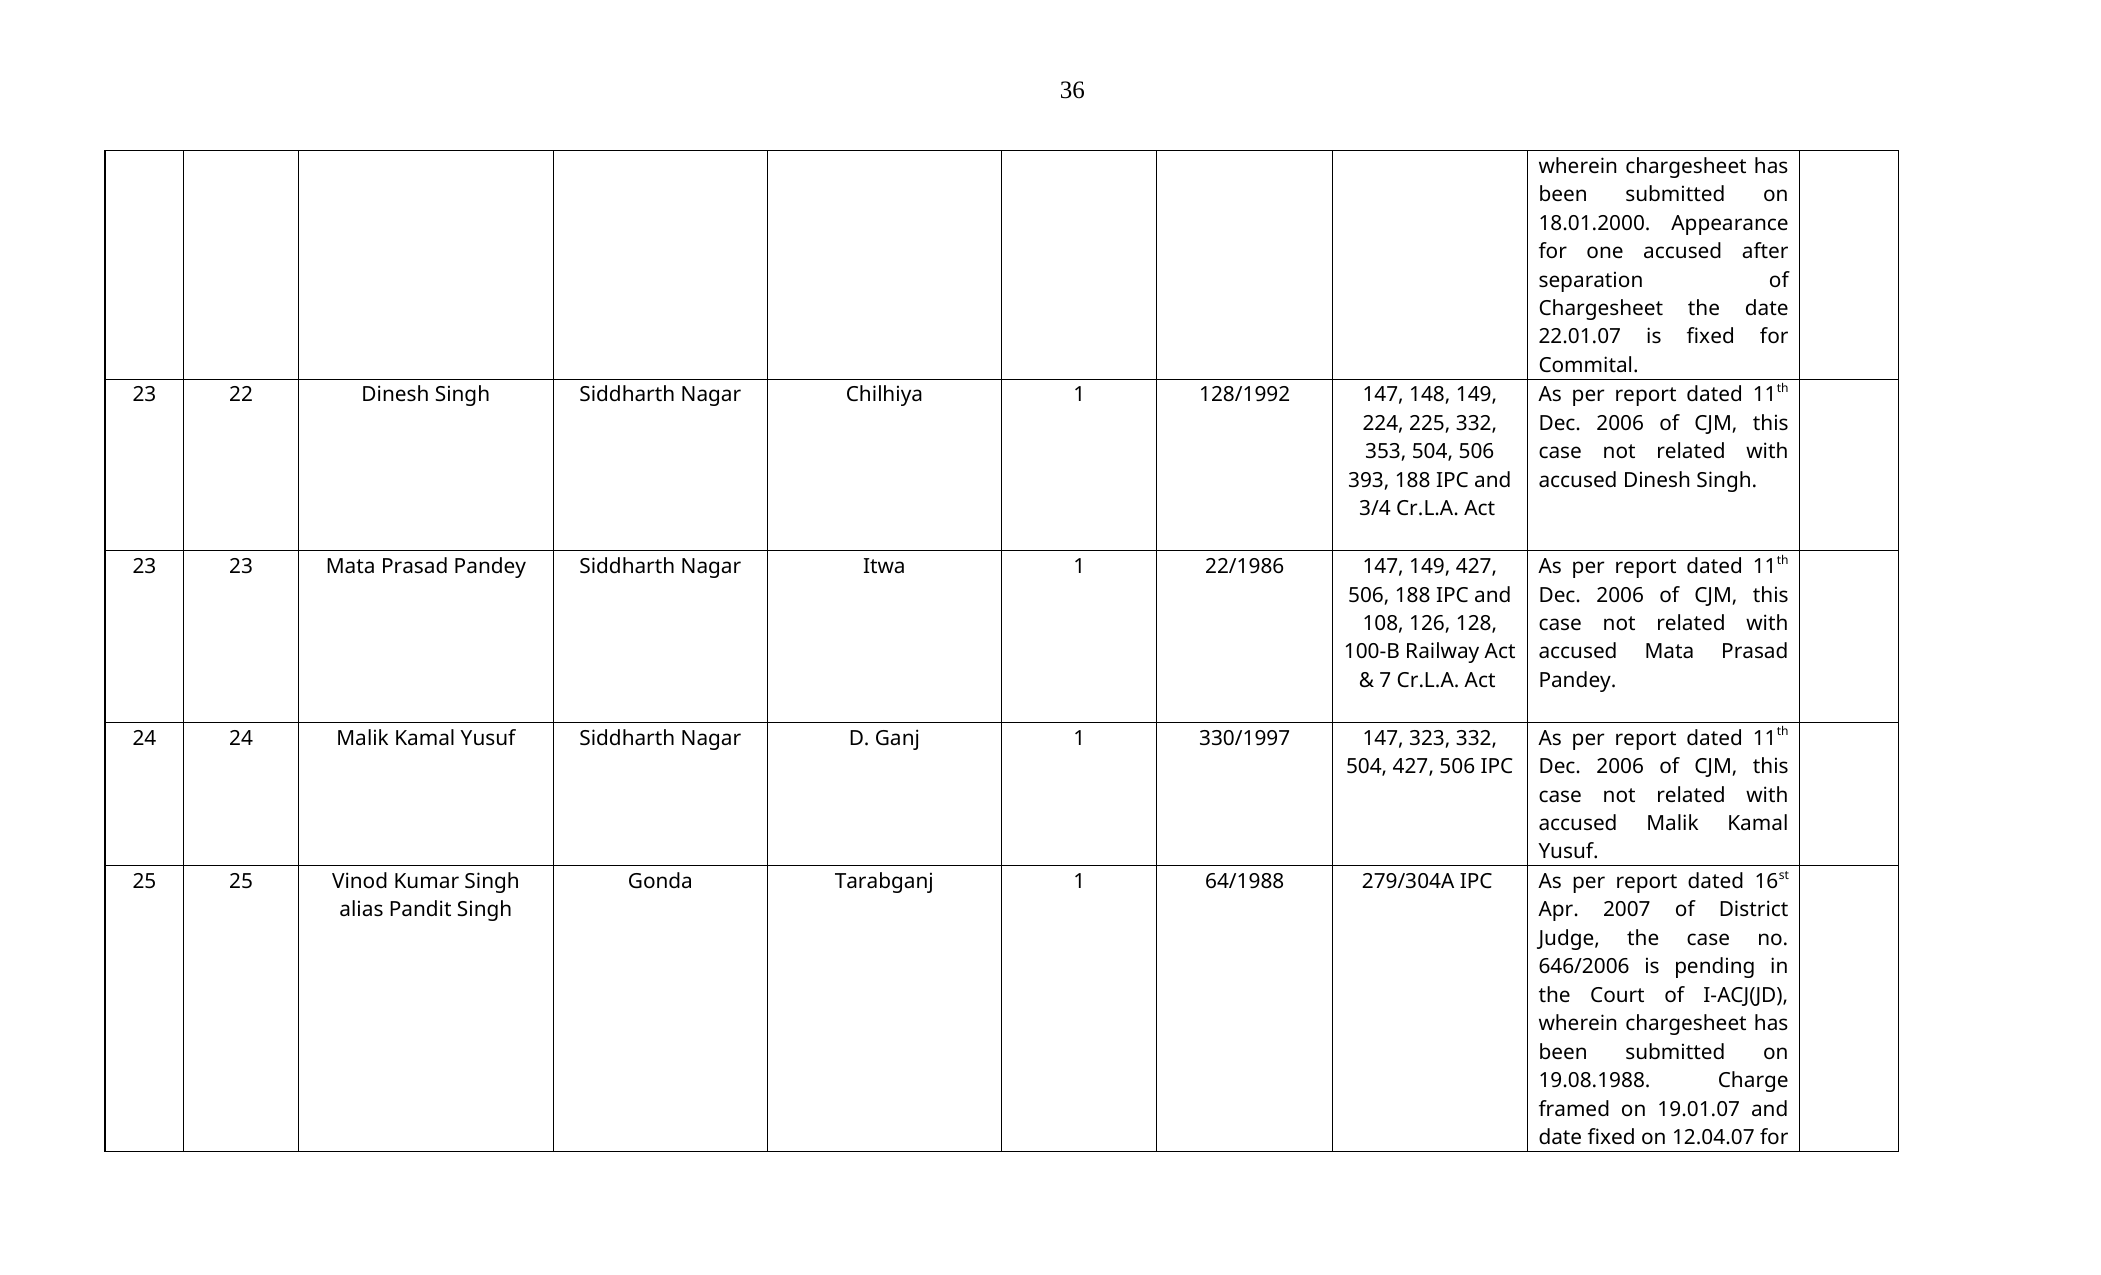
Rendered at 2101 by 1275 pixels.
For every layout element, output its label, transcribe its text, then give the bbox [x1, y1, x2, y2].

table_cell [554, 151, 767, 378]
table_cell Malik Kamal Yusuf [299, 723, 553, 865]
table_cell 147, 323, 332, 504, 427, 506 IPC [1333, 723, 1527, 865]
table_cell 23 [106, 380, 183, 550]
table_cell 279/304A IPC [1333, 866, 1527, 1151]
table_cell 1 [1002, 380, 1156, 550]
table_cell Tarabganj [768, 866, 1001, 1151]
table_cell Itwa [768, 551, 1001, 722]
table_cell [768, 151, 1001, 378]
table_cell 25 [184, 866, 298, 1151]
table_cell Siddharth Nagar [554, 723, 767, 865]
table_cell 24 [106, 723, 183, 865]
table_cell 128/1992 [1157, 380, 1332, 550]
table_cell [106, 151, 183, 378]
table_cell 1 [1002, 723, 1156, 865]
table_cell [1157, 151, 1332, 378]
table_cell [1800, 380, 1898, 550]
table_cell As per report dated 16st Apr. 2007 of District Judge, the case no. 646/2006 is pending in the Court of I-ACJ(JD), wherein chargesheet has been submitted on 19.08.1988. Charge framed on 19.01.07 and date fixed on 12.04.07 for [1528, 866, 1799, 1151]
table_cell [1800, 551, 1898, 722]
table_cell [1800, 151, 1898, 378]
table_cell 330/1997 [1157, 723, 1332, 865]
table_cell 147, 148, 149, 224, 225, 332, 353, 504, 506 393, 188 IPC and 3/4 Cr.L.A. Act [1333, 380, 1527, 550]
table_cell 1 [1002, 866, 1156, 1151]
table_cell 1 [1002, 551, 1156, 722]
table_cell 147, 149, 427, 506, 188 IPC and 108, 126, 128, 100-B Railway Act & 7 Cr.L.A. Act [1333, 551, 1527, 722]
table_cell Siddharth Nagar [554, 551, 767, 722]
table_cell D. Ganj [768, 723, 1001, 865]
table_cell As per report dated 11th Dec. 2006 of CJM, this case not related with accused Dinesh Singh. [1528, 380, 1799, 550]
table_cell As per report dated 11th Dec. 2006 of CJM, this case not related with accused Mata Prasad Pandey. [1528, 551, 1799, 722]
table_cell [299, 151, 553, 378]
table_cell Dinesh Singh [299, 380, 553, 550]
table_cell [1800, 866, 1898, 1151]
table_cell 22 [184, 380, 298, 550]
table_cell 23 [106, 551, 183, 722]
table_cell Chilhiya [768, 380, 1001, 550]
table_cell Siddharth Nagar [554, 380, 767, 550]
table_cell [1800, 723, 1898, 865]
table_cell [1333, 151, 1527, 378]
table_cell As per report dated 11th Dec. 2006 of CJM, this case not related with accused Malik Kamal Yusuf. [1528, 723, 1799, 865]
table_cell wherein chargesheet has been submitted on 18.01.2000. Appearance for one accused after separation of Chargesheet the date 22.01.07 is fixed for Commital. [1528, 151, 1799, 378]
table_cell [184, 151, 298, 378]
table_cell Vinod Kumar Singh alias Pandit Singh [299, 866, 553, 1151]
table_cell Gonda [554, 866, 767, 1151]
table_cell 22/1986 [1157, 551, 1332, 722]
table_cell Mata Prasad Pandey [299, 551, 553, 722]
table_cell 25 [106, 866, 183, 1151]
table_cell 24 [184, 723, 298, 865]
table_cell 64/1988 [1157, 866, 1332, 1151]
table_cell [1002, 151, 1156, 378]
table_cell 23 [184, 551, 298, 722]
